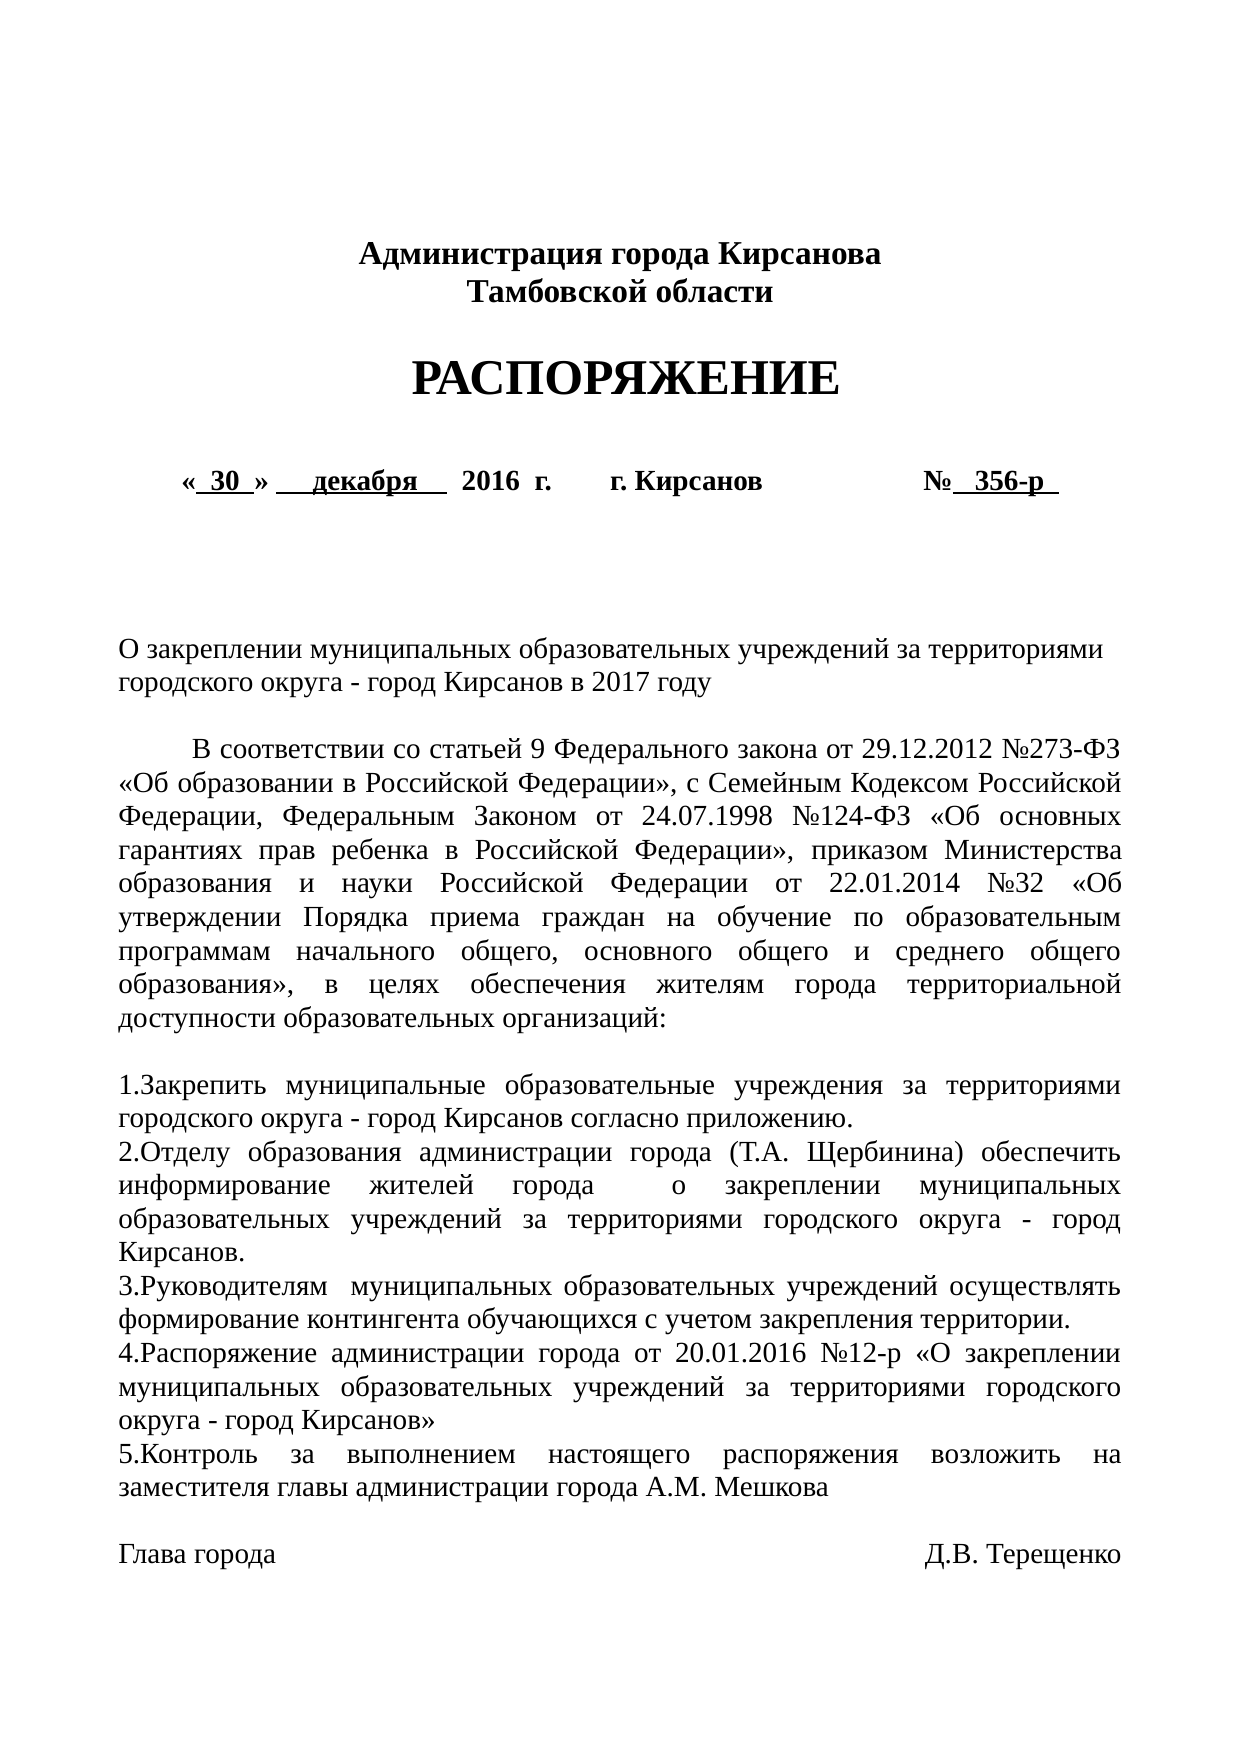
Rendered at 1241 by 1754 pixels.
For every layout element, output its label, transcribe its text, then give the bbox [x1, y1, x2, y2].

text Глава города Д.В. Терещенко [118, 1536, 1122, 1570]
text « 30 » декабря 2016 г. г. Кирсанов № 356-р [118, 463, 1122, 497]
text В соответствии со статьей 9 Федерального закона от 29.12.2012 №273-ФЗ «Об образовании в Российской Федерации», с Семейным Кодексом Российской Федерации, Федеральным Законом от 24.07.1998 №124-ФЗ «Об основных гарантиях прав ребенка в Российской Федерации», приказом Министерства образования и науки Российской Федерации от 22.01.2014 №32 «Об утверждении Порядка приема граждан на обучение по образовательным программам начального общего, основного общего и среднего общего образования», в целях обеспечения жителям города территориальной доступности образовательных организаций: [118, 731, 1122, 1033]
subtitle Тамбовской области [118, 271, 1122, 310]
list Отделу образования администрации города (Т.А. Щербинина) обеспечить информирование жителей города о закреплении муниципальных образовательных учреждений за территориями городского округа - город Кирсанов. [118, 1134, 1122, 1268]
text Администрация города Кирсанова [118, 233, 1122, 271]
list Руководителям муниципальных образовательных учреждений осуществлять формирование контингента обучающихся с учетом закрепления территории. [118, 1268, 1122, 1335]
list Закрепить муниципальные образовательные учреждения за территориями городского округа - город Кирсанов согласно приложению. [118, 1067, 1122, 1134]
text О закреплении муниципальных образовательных учреждений за территориями городского округа - город Кирсанов в 2017 году [118, 631, 1122, 698]
list Распоряжение администрации города от 20.01.2016 №12-р «О закреплении муниципальных образовательных учреждений за территориями городского округа - город Кирсанов» [118, 1335, 1122, 1436]
list Контроль за выполнением настоящего распоряжения возложить на заместителя главы администрации города А.М. Мешкова [118, 1436, 1122, 1503]
subtitle РАСПОРЯЖЕНИЕ [118, 348, 1122, 406]
